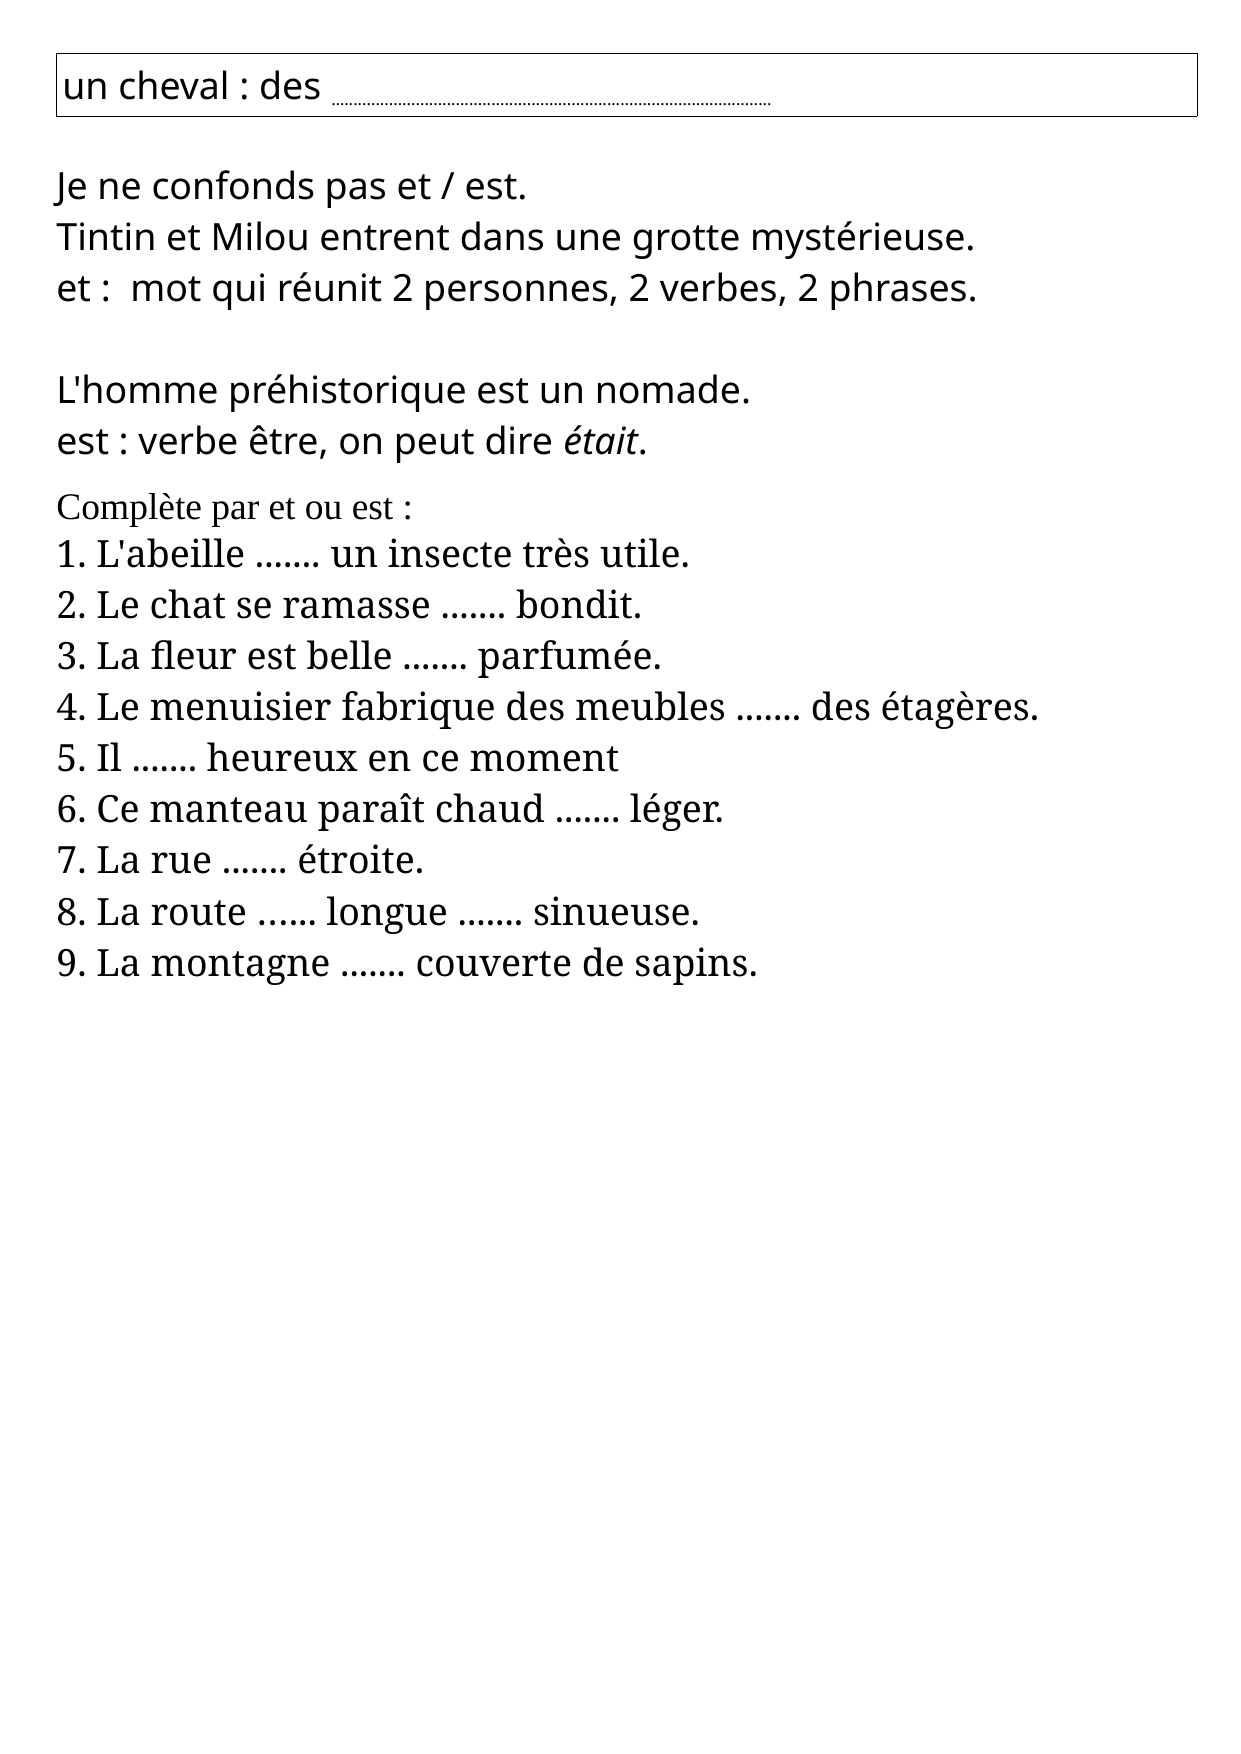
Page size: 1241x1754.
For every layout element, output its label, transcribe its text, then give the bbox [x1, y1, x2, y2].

text et : mot qui réunit 2 personnes, 2 verbes, 2 phrases. [56, 261, 1197, 312]
text 7. La rue ....... étroite. [56, 834, 1197, 885]
text 5. Il ....... heureux en ce moment [56, 732, 1197, 783]
text 4. Le menuisier fabrique des meubles ....... des étagères. [56, 681, 1197, 732]
text Tintin et Milou entrent dans une grotte mystérieuse. [56, 210, 1197, 261]
text 1. L'abeille ....... un insecte très utile. [56, 527, 1197, 578]
text 8. La route …... longue ....... sinueuse. [56, 885, 1197, 936]
text Je ne confonds pas et / est. [56, 159, 1197, 210]
text 3. La fleur est belle ....... parfumée. [56, 629, 1197, 681]
table_cell un cheval : des …................................................................................................ [57, 54, 1197, 116]
text est : verbe être, on peut dire était. [56, 414, 1197, 465]
text 6. Ce manteau paraît chaud ....... léger. [56, 783, 1197, 834]
text 2. Le chat se ramasse ....... bondit. [56, 578, 1197, 629]
text 9. La montagne ....... couverte de sapins. [56, 936, 1197, 987]
text L'homme préhistorique est un nomade. [56, 363, 1197, 414]
text Complète par et ou est : [56, 484, 1197, 527]
